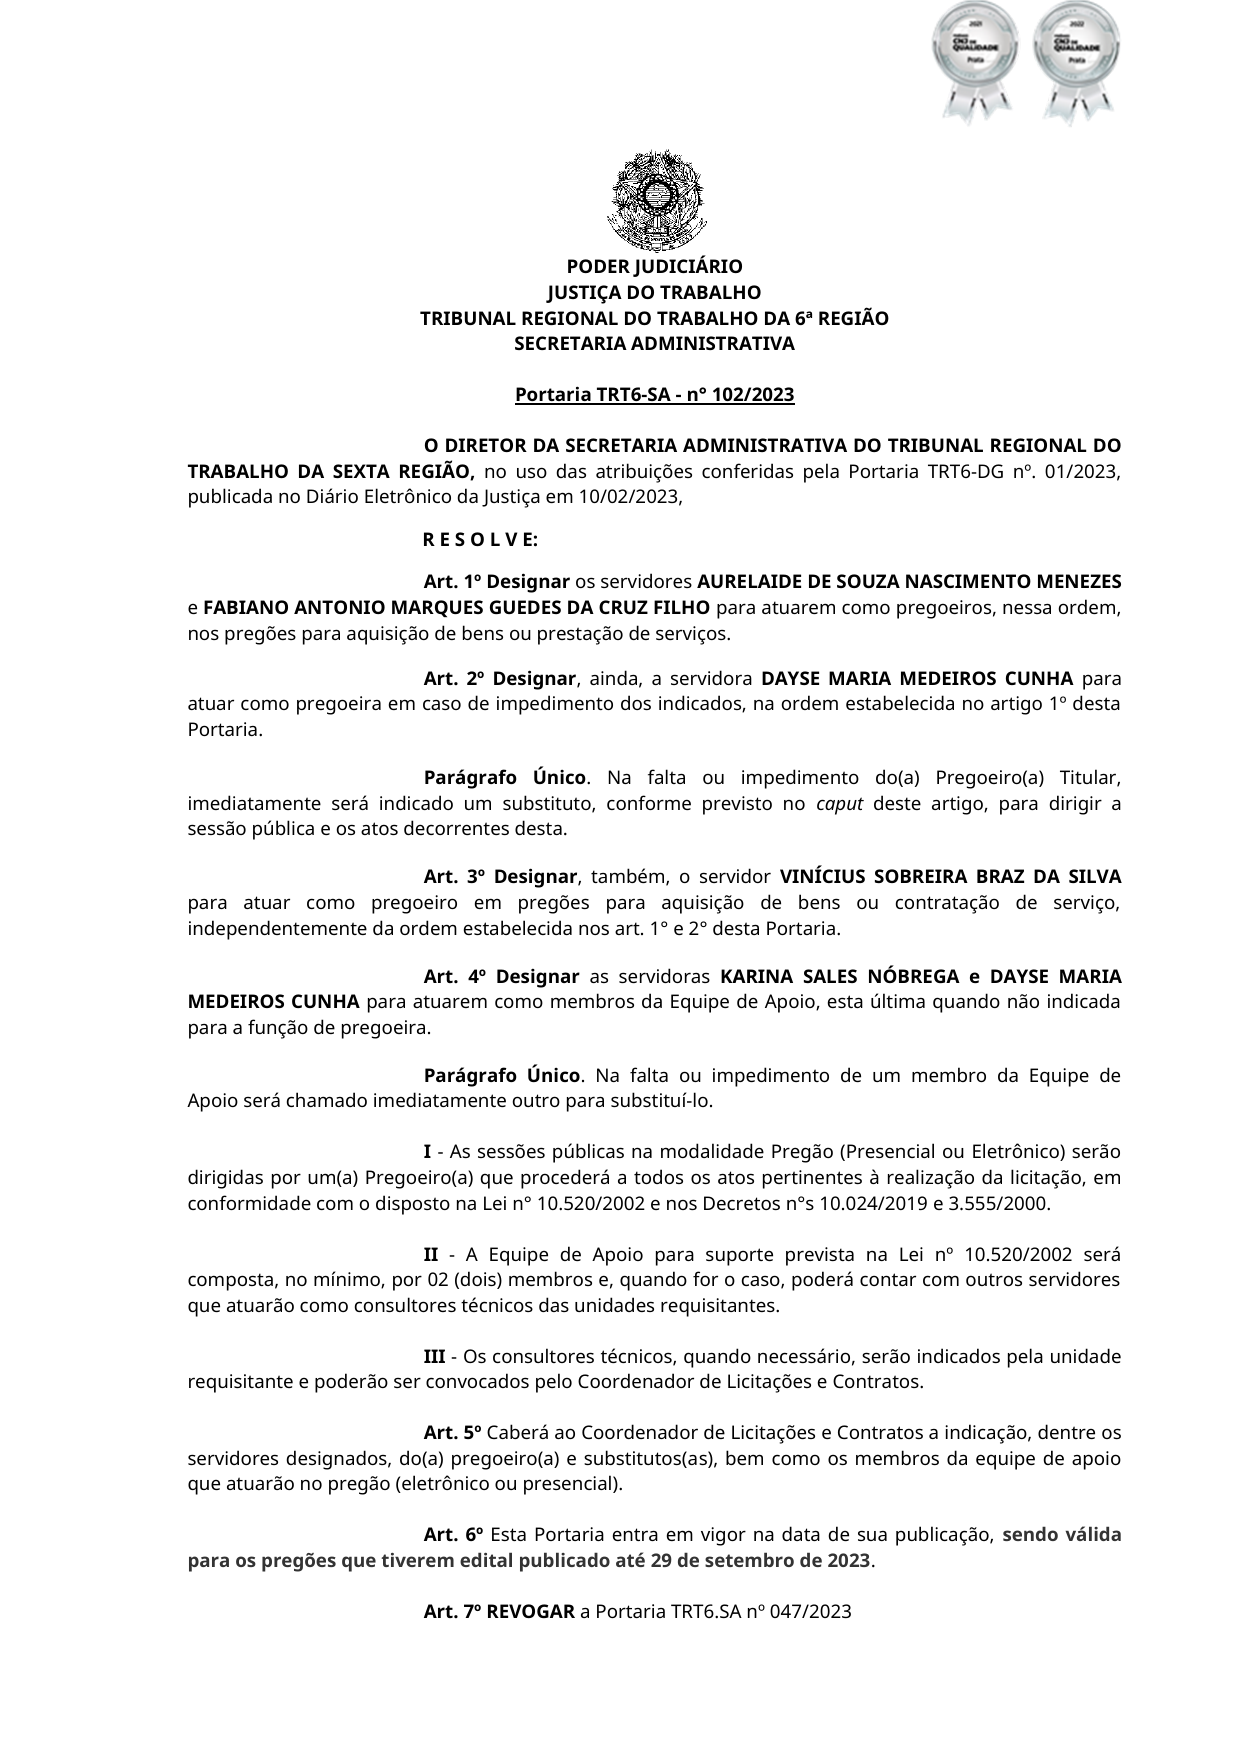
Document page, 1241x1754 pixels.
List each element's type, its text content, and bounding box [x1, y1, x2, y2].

picture [605, 147, 709, 254]
text Art. 7º REVOGAR a Portaria TRT6.SA nº 047/2023 [187, 1598, 1122, 1624]
text O DIRETOR DA SECRETARIA ADMINISTRATIVA DO TRIBUNAL REGIONAL DO TRABALHO DA SEXTA REGIÃO, no uso das atribuições conferidas pela Portaria TRT6-DG nº. 01/2023, publicada no Diário Eletrônico da Justiça em 10/02/2023, [187, 432, 1122, 509]
text II - A Equipe de Apoio para suporte prevista na Lei nº 10.520/2002 será composta, no mínimo, por 02 (dois) membros e, quando for o caso, poderá contar com outros servidores que atuarão como consultores técnicos das unidades requisitantes. [187, 1241, 1122, 1317]
text TRIBUNAL REGIONAL DO TRABALHO DA 6ª REGIÃO [187, 305, 1122, 330]
text PODER JUDICIÁRIO [187, 254, 1122, 279]
text III - Os consultores técnicos, quando necessário, serão indicados pela unidade requisitante e poderão ser convocados pelo Coordenador de Licitações e Contratos. [187, 1343, 1122, 1394]
text R E S O L V E: [187, 526, 1122, 552]
text Art. 5º Caberá ao Coordenador de Licitações e Contratos a indicação, dentre os servidores designados, do(a) pregoeiro(a) e substitutos(as), bem como os membros da equipe de apoio que atuarão no pregão (eletrônico ou presencial). [187, 1419, 1122, 1496]
text I - As sessões públicas na modalidade Pregão (Presencial ou Eletrônico) serão dirigidas por um(a) Pregoeiro(a) que procederá a todos os atos pertinentes à realização da licitação, em conformidade com o disposto na Lei n° 10.520/2002 e nos Decretos n°s 10.024/2019 e 3.555/2000. [187, 1139, 1122, 1215]
text Portaria TRT6-SA - n° 102/2023 [187, 381, 1122, 407]
text Art. 2º Designar, ainda, a servidora DAYSE MARIA MEDEIROS CUNHA para atuar como pregoeira em caso de impedimento dos indicados, na ordem estabelecida no artigo 1º desta Portaria. [187, 665, 1122, 742]
text Parágrafo Único. Na falta ou impedimento do(a) Pregoeiro(a) Titular, imediatamente será indicado um substituto, conforme previsto no caput deste artigo, para dirigir a sessão pública e os atos decorrentes desta. [187, 764, 1122, 841]
text Art. 3º Designar, também, o servidor VINÍCIUS SOBREIRA BRAZ DA SILVA para atuar como pregoeiro em pregões para aquisição de bens ou contratação de serviço, independentemente da ordem estabelecida nos art. 1° e 2° desta Portaria. [187, 864, 1122, 940]
text Art. 1º Designar os servidores AURELAIDE DE SOUZA NASCIMENTO MENEZES e FABIANO ANTONIO MARQUES GUEDES DA CRUZ FILHO para atuarem como pregoeiros, nessa ordem, nos pregões para aquisição de bens ou prestação de serviços. [187, 569, 1122, 645]
text Parágrafo Único. Na falta ou impedimento de um membro da Equipe de Apoio será chamado imediatamente outro para substituí-lo. [187, 1062, 1122, 1113]
text Art. 4º Designar as servidoras KARINA SALES NÓBREGA e DAYSE MARIA MEDEIROS CUNHA para atuarem como membros da Equipe de Apoio, esta última quando não indicada para a função de pregoeira. [187, 963, 1122, 1039]
text Art. 6º Esta Portaria entra em vigor na data de sua publicação, sendo válida para os pregões que tiverem edital publicado até 29 de setembro de 2023. [187, 1522, 1122, 1573]
picture [913, 0, 1123, 130]
text SECRETARIA ADMINISTRATIVA [187, 330, 1122, 356]
text JUSTIÇA DO TRABALHO [187, 279, 1122, 305]
